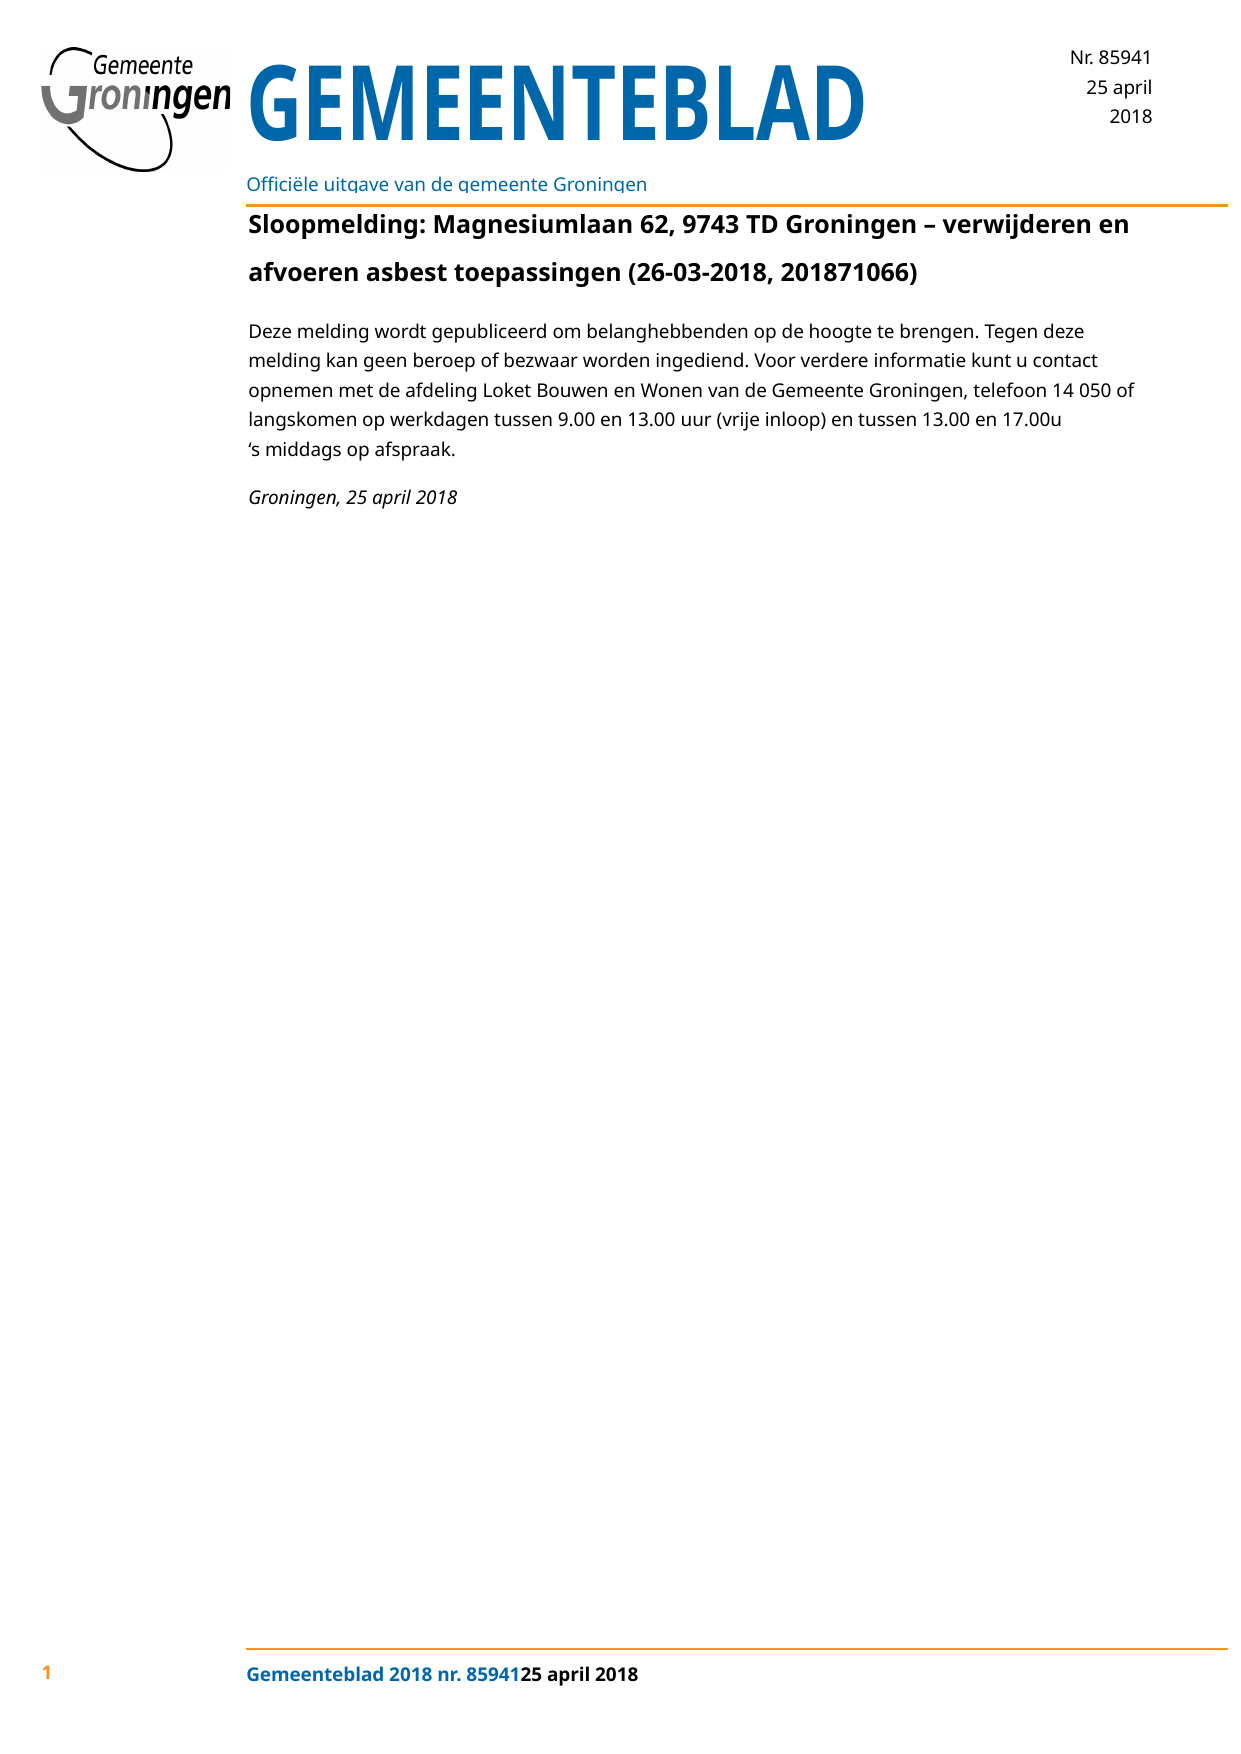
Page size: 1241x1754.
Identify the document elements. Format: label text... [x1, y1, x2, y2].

text Sloopmelding: Magnesiumlaan 62, 9743 TD Groningen – verwijderen en afvoeren asbest toepassingen (26-03-2018, 201871066) [248, 207, 1152, 288]
text Groningen, 25 april 2018 [248, 484, 1152, 510]
text Deze melding wordt gepubliceerd om belanghebbenden op de hoogte te brengen. Tegen deze melding kan geen beroep of bezwaar worden ingediend. Voor verdere informatie kunt u contact opnemen met de afdeling Loket Bouwen en Wonen van de Gemeente Groningen, telefoon 14 050 of langskomen op werkdagen tussen 9.00 en 13.00 uur (vrije inloop) en tussen 13.00 en 17.00u ‘s middags op afspraak. [248, 318, 1152, 462]
picture [41, 47, 231, 172]
